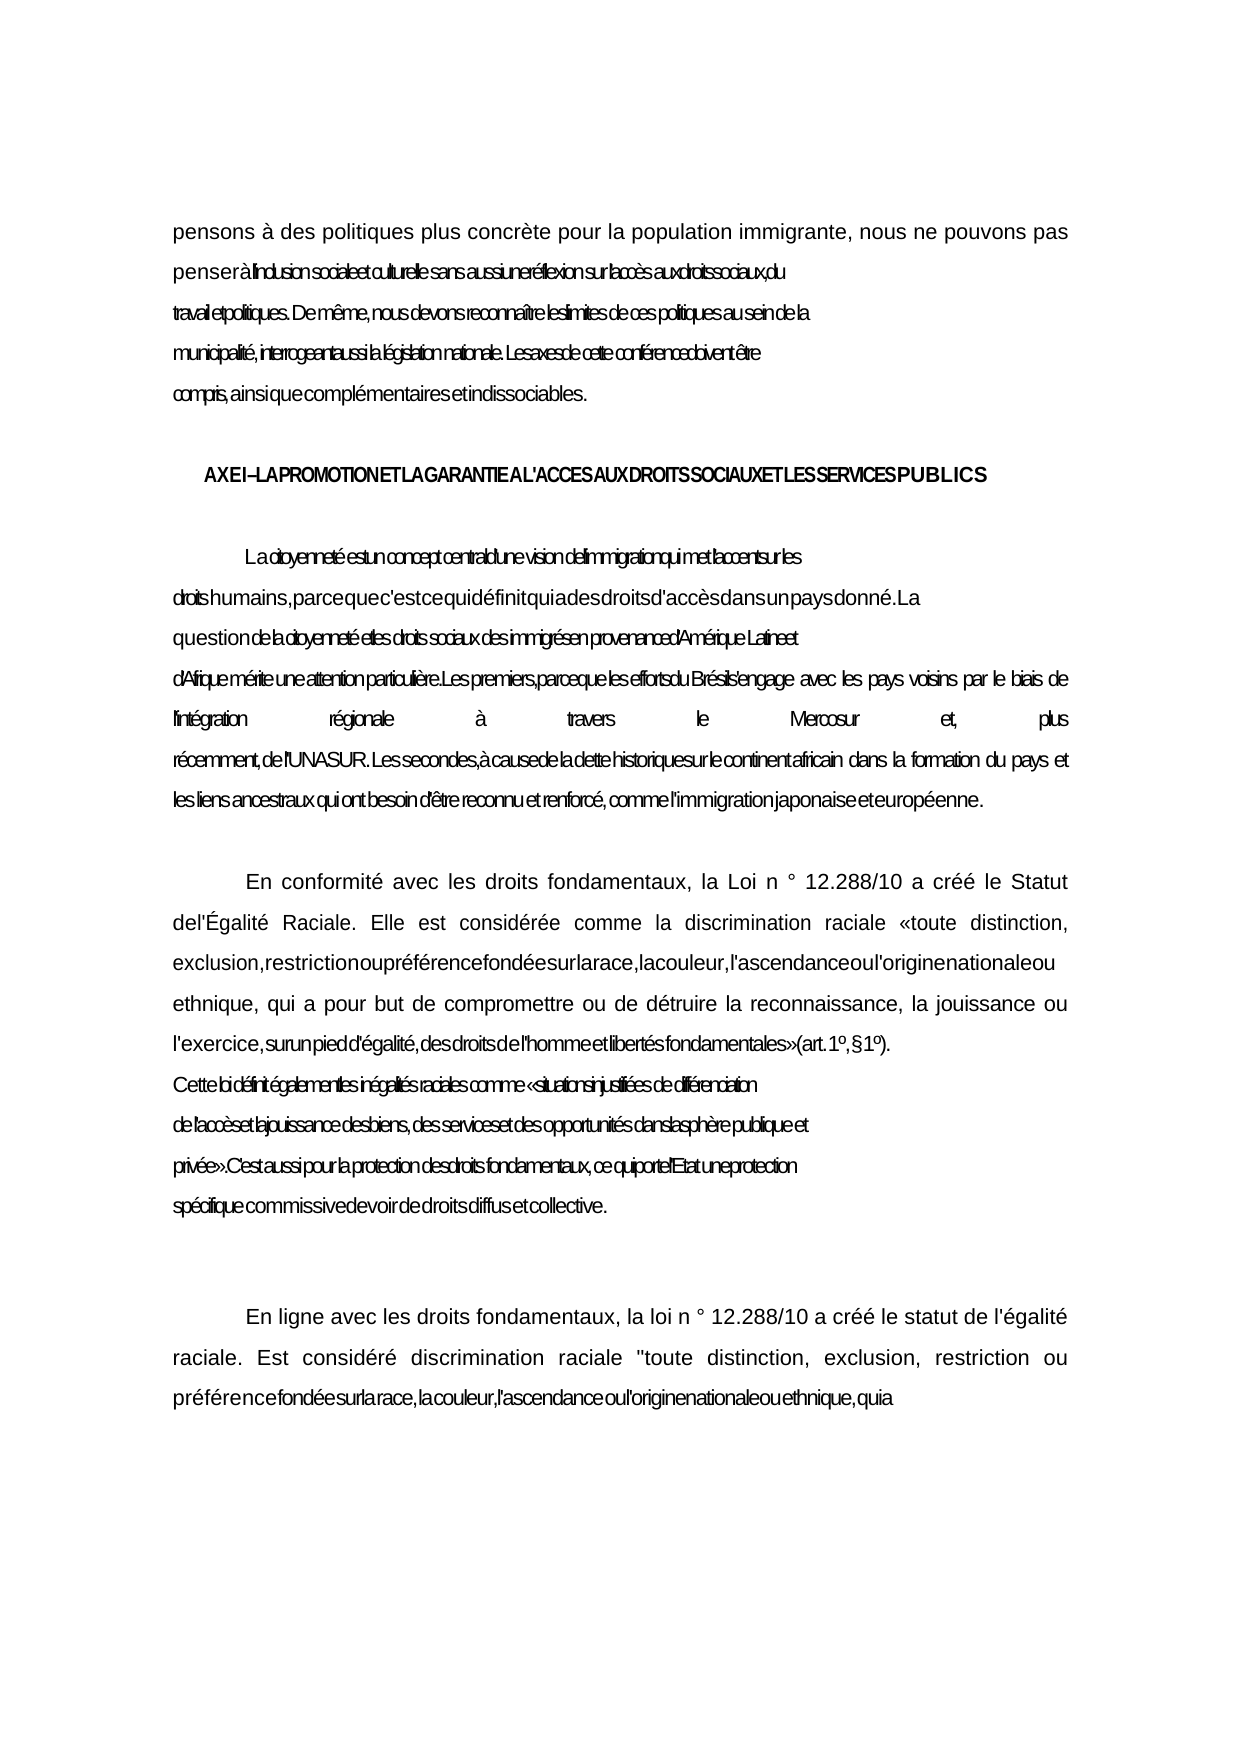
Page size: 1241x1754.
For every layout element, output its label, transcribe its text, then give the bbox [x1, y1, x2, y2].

text En conformité avec les droits fondamentaux, la Loi n ° 12.288/10 a créé le Statut del'Égalité Raciale. Elle est considérée comme la discrimination raciale «toute distinction, exclusion,restrictionoupréférencefondéesurlarace,lacouleur,l'ascendanceoul'originenationaleou ethnique, qui a pour but de compromettre ou de détruire la reconnaissance, la jouissance ou l'exercice,surunpiedd'égalité,desdroitsdel'hommeetlibertésfondamentales»(art.1º,§1º). Cetteloidéfinitégalementlesinégalitésracialescomme«situationsinjustifiéesdedifférenciation del'accèsetlajouissancedesbiens,desservicesetdesopportunitésdanslasphèrepubliqueet privée».C'estaussipourlaprotectiondesdroitsfondamentaux,cequiportel'Etatuneprotection spécifiquecommissivedevoirdedroitsdiffusetcollective. [172, 869, 1069, 1219]
text En ligne avec les droits fondamentaux, la loi n ° 12.288/10 a créé le statut de l'égalité raciale. Est considéré discrimination raciale "toute distinction, exclusion, restriction ou préférencefondéesurlarace,lacouleur,l'ascendanceoul'originenationaleouethnique,quia [172, 1304, 1070, 1411]
text Lacitoyennetéestunconceptcentrald'unevisiondel'immigrationquimetl'accentsurles droitshumains,parcequec'estcequidéfinitquiadesdroitsd'accèsdansunpaysdonné.La questiondelacitoyennetéetlesdroitssociauxdesimmigrésenprovenanced'AmériqueLatineet d'Afriquemériteuneattentionparticulière.Lespremiers,parcequeleseffortsduBrésils'engage avec les pays voisins par le biais de l'intégration régionale à travers le Mercosur et, plus récemment,del'UNASUR.Lessecondes,àcausedeladettehistoriquesurlecontinentafricain dans la formation du pays et les liens ancestraux qui ont besoin d'être reconnu et renforcé, commel'immigrationjaponaiseeteuropéenne. [172, 544, 1070, 812]
subtitle AXEI–LAPROMOTIONETLAGARANTIEAL'ACCESAUXDROITSSOCIAUXETLESSERVICESPUBLICS [203, 462, 1082, 488]
text pensons à des politiques plus concrète pour la population immigrante, nous ne pouvons pas penseràl'inclusionsocialeetculturellesansaussiuneréflexionsurl'accèsauxdroitssociaux,du travailetpolitiques.Demême,nousdevonsreconnaîtreleslimitesdecespolitiquesauseindela municipalité,interrogeantaussilalégislationnationale.Lesaxesdecetteconférencedoiventêtre compris,ainsiquecomplémentairesetindissociables. [172, 218, 1070, 406]
